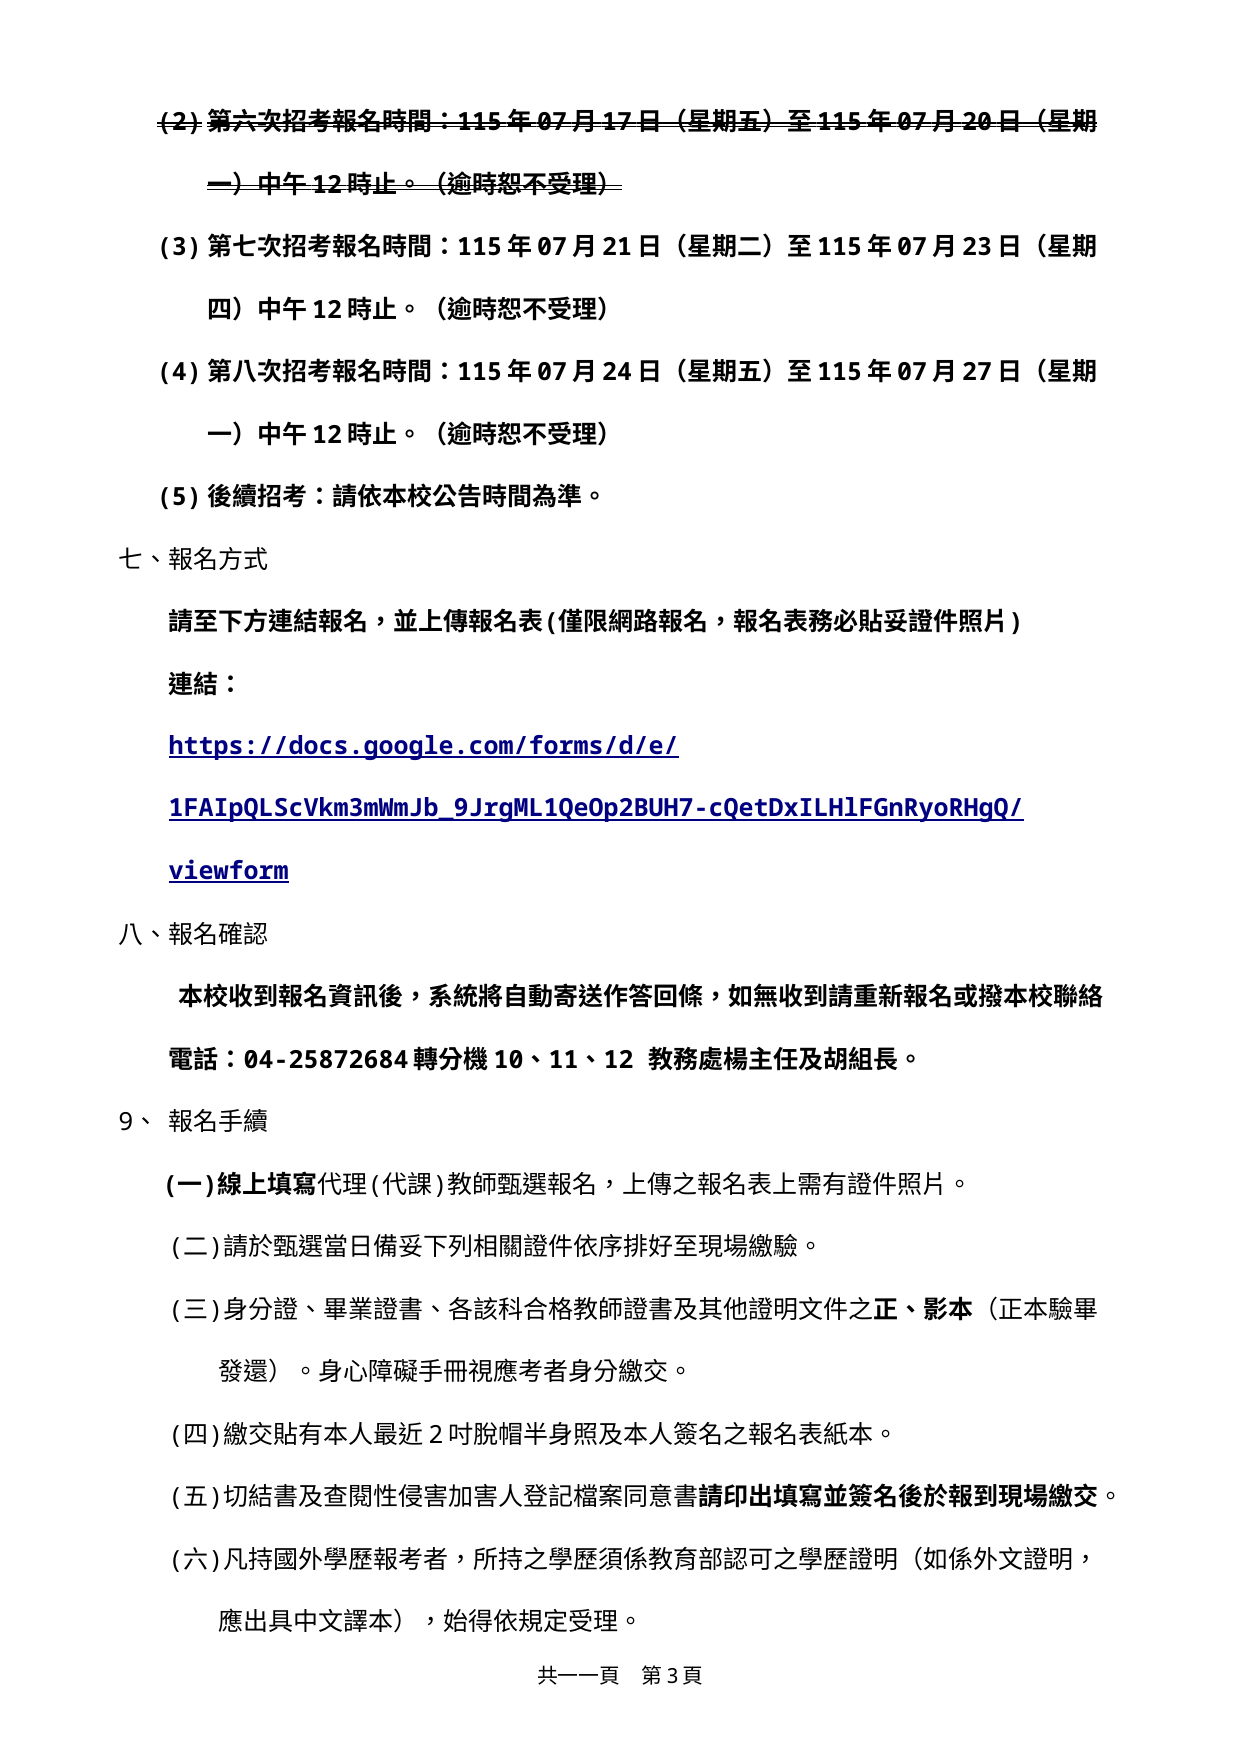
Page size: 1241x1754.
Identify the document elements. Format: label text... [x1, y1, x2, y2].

text 八、報名確認 [118, 891, 1122, 953]
text 本校收到報名資訊後，系統將自動寄送作答回條，如無收到請重新報名或撥本校聯絡電話：04-25872684轉分機10、11、12 教務處楊主任及胡組長。 [118, 953, 1122, 1078]
text (三)身分證、畢業證書、各該科合格教師證書及其他證明文件之正、影本（正本驗畢發還）。身心障礙手冊視應考者身分繳交。 [168, 1266, 1122, 1391]
text (一)線上填寫代理(代課)教師甄選報名，上傳之報名表上需有證件照片。 [162, 1141, 1122, 1203]
list 第八次招考報名時間：115年07月24日（星期五）至115年07月27日（星期一）中午12時止。（逾時恕不受理） [157, 328, 1122, 453]
text https://docs.google.com/forms/d/e/1FAIpQLScVkm3mWmJb_9JrgML1QeOp2BUH7-cQetDxILHlFGnRyoRHgQ/viewform [168, 703, 1122, 891]
list 後續招考：請依本校公告時間為準。 [157, 453, 1122, 516]
text (六)凡持國外學歷報考者，所持之學歷須係教育部認可之學歷證明（如係外文證明，應出具中文譯本），始得依規定受理。 [168, 1516, 1122, 1641]
list 報名手續 [118, 1078, 1122, 1141]
text (四)繳交貼有本人最近2吋脫帽半身照及本人簽名之報名表紙本。 [118, 1391, 1122, 1453]
text (五)切結書及查閱性侵害加害人登記檔案同意書請印出填寫並簽名後於報到現場繳交。 [118, 1453, 1122, 1516]
text (二)請於甄選當日備妥下列相關證件依序排好至現場繳驗。 [118, 1203, 1122, 1266]
text 七、報名方式 請至下方連結報名，並上傳報名表(僅限網路報名，報名表務必貼妥證件照片) [118, 516, 1122, 641]
text 連結： [118, 641, 1122, 703]
list 第六次招考報名時間：115年07月17日（星期五）至115年07月20日（星期一）中午12時止。（逾時恕不受理） [157, 78, 1122, 203]
list 第七次招考報名時間：115年07月21日（星期二）至115年07月23日（星期四）中午12時止。（逾時恕不受理） [157, 203, 1122, 328]
